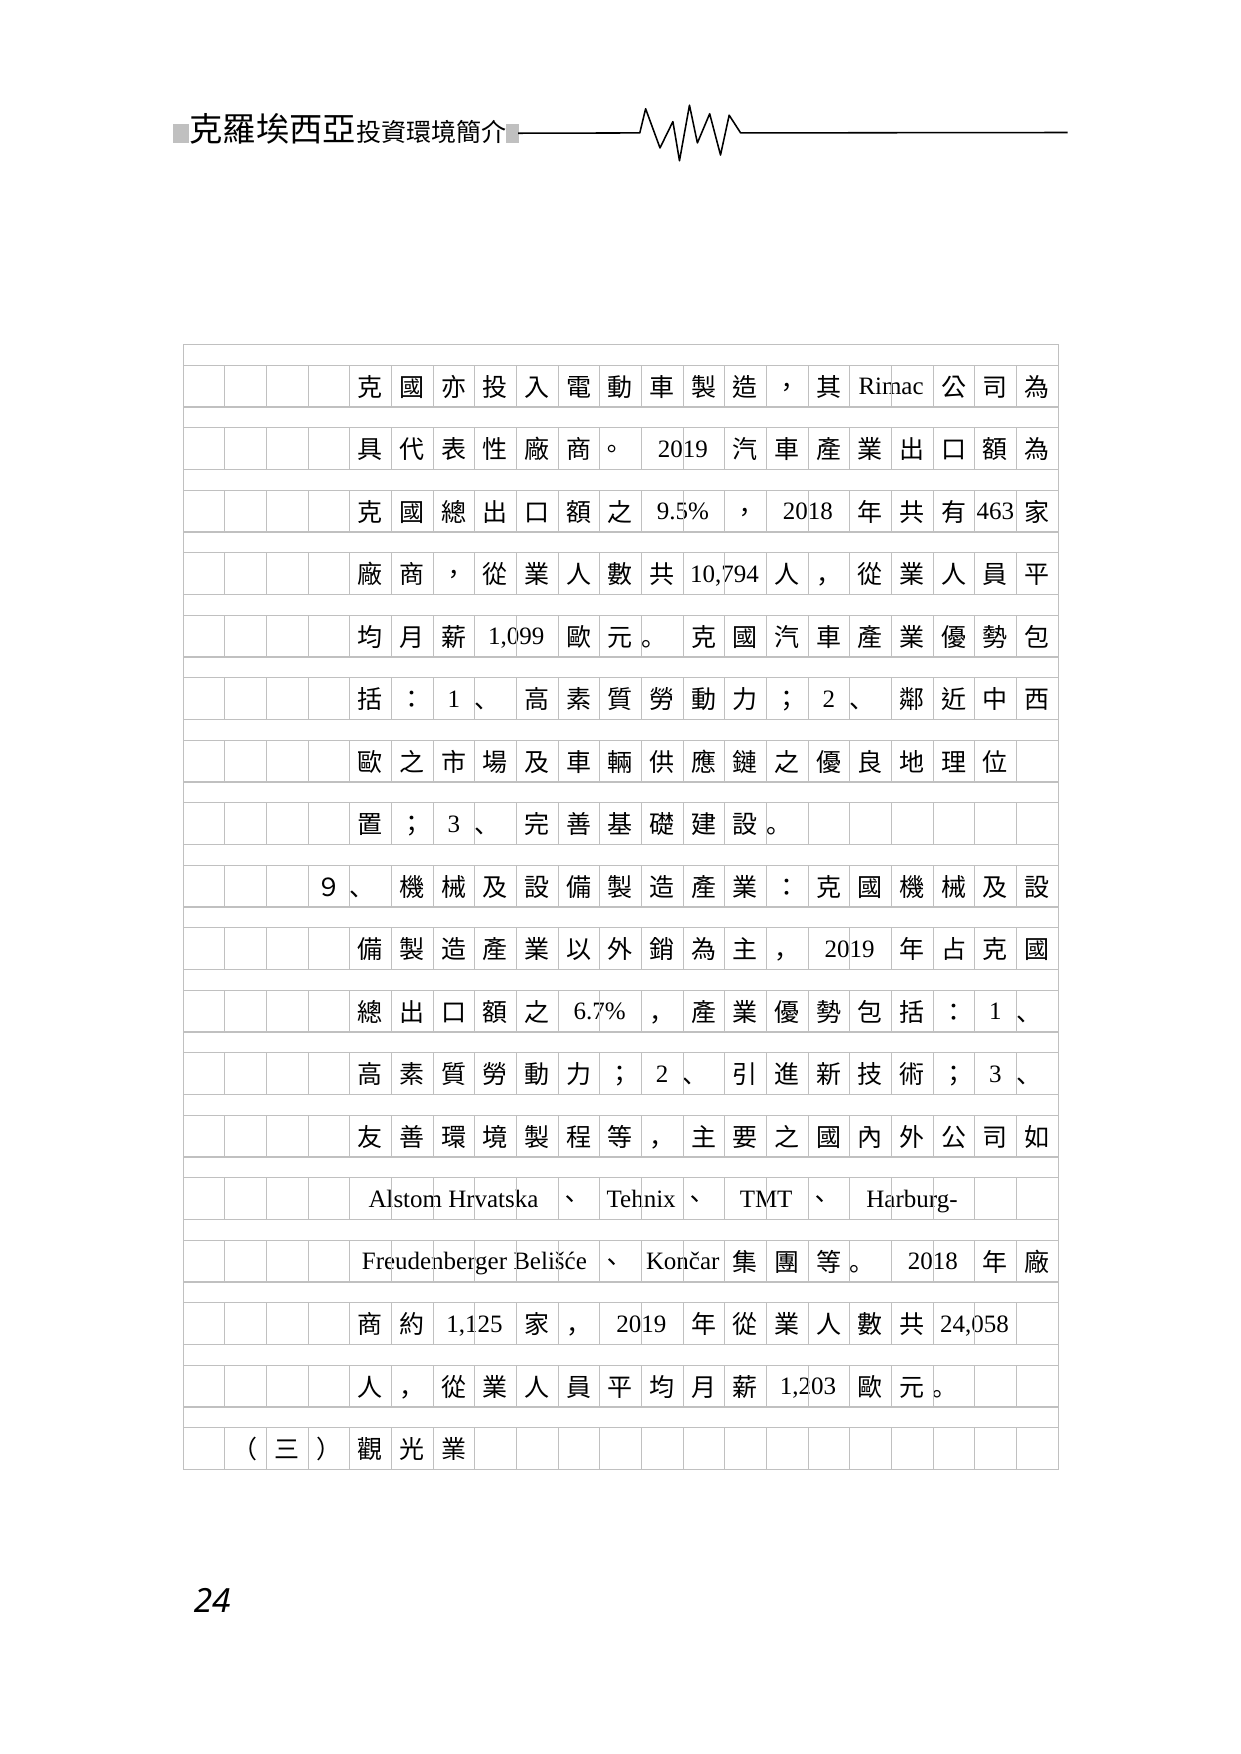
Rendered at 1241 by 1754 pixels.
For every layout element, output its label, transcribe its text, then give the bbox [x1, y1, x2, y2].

text [684, 1428, 724, 1469]
text ９、機械及設備製造產業：克國機械及設備製造產業以外銷為主，2019年占克國總出口額之6.7%，產業優勢包括：1、高素質勞動力；2、引進新技術；3、友善環境製程等，主要之國內外公司如Alstom Hrvatska、Tehnix、TMT、Harburg-Freudenberger Belišće、Končar集團等。2018年廠商約1,125家，2019年從業人數共24,058人，從業人員平均月薪1,203歐元。 [281, 1033, 1058, 1052]
text ８、汽車產業：克國汽車產業之發展建基在金屬製造、焊接、塑膠製造及工程等產業上，克國公司以生產高精密汽車零件為長，並供應BMW、Toyota、Volvo、福特、Audi、GM、Renault、Fiat、PSA等國際大廠，出口創造之營收占總營收90%。克國亦投入電動車製造，其Rimac公司為具代表性廠商。2019汽車產業出口額為克國總出口額之9.5%，2018年共有463家廠商，從業人數共10,794人，從業人員平均月薪1,099歐元。克國汽車產業優勢包括：1、高素質勞動力；2、鄰近中西歐之市場及車輛供應鏈之優良地理位置；3、完善基礎建設。 [281, 658, 1058, 677]
text [975, 1428, 1016, 1469]
text ９、機械及設備製造產業：克國機械及設備製造產業以外銷為主，2019年占克國總出口額之6.7%，產業優勢包括：1、高素質勞動力；2、引進新技術；3、友善環境製程等，主要之國內外公司如Alstom Hrvatska、Tehnix、TMT、Harburg-Freudenberger Belišće、Končar集團等。2018年廠商約1,125家，2019年從業人數共24,058人，從業人員平均月薪1,203歐元。 [281, 845, 1058, 865]
text ９、機械及設備製造產業：克國機械及設備製造產業以外銷為主，2019年占克國總出口額之6.7%，產業優勢包括：1、高素質勞動力；2、引進新技術；3、友善環境製程等，主要之國內外公司如Alstom Hrvatska、Tehnix、TMT、Harburg-Freudenberger Belišće、Končar集團等。2018年廠商約1,125家，2019年從業人數共24,058人，從業人員平均月薪1,203歐元。 [281, 1095, 1058, 1115]
text ８、汽車產業：克國汽車產業之發展建基在金屬製造、焊接、塑膠製造及工程等產業上，克國公司以生產高精密汽車零件為長，並供應BMW、Toyota、Volvo、福特、Audi、GM、Renault、Fiat、PSA等國際大廠，出口創造之營收占總營收90%。克國亦投入電動車製造，其Rimac公司為具代表性廠商。2019汽車產業出口額為克國總出口額之9.5%，2018年共有463家廠商，從業人數共10,794人，從業人員平均月薪1,099歐元。克國汽車產業優勢包括：1、高素質勞動力；2、鄰近中西歐之市場及車輛供應鏈之優良地理位置；3、完善基礎建設。 [281, 408, 1058, 427]
text [934, 1428, 974, 1469]
text ８、汽車產業：克國汽車產業之發展建基在金屬製造、焊接、塑膠製造及工程等產業上，克國公司以生產高精密汽車零件為長，並供應BMW、Toyota、Volvo、福特、Audi、GM、Renault、Fiat、PSA等國際大廠，出口創造之營收占總營收90%。克國亦投入電動車製造，其Rimac公司為具代表性廠商。2019汽車產業出口額為克國總出口額之9.5%，2018年共有463家廠商，從業人數共10,794人，從業人員平均月薪1,099歐元。克國汽車產業優勢包括：1、高素質勞動力；2、鄰近中西歐之市場及車輛供應鏈之優良地理位置；3、完善基礎建設。 [281, 345, 1058, 365]
text ９、機械及設備製造產業：克國機械及設備製造產業以外銷為主，2019年占克國總出口額之6.7%，產業優勢包括：1、高素質勞動力；2、引進新技術；3、友善環境製程等，主要之國內外公司如Alstom Hrvatska、Tehnix、TMT、Harburg-Freudenberger Belišće、Končar集團等。2018年廠商約1,125家，2019年從業人數共24,058人，從業人員平均月薪1,203歐元。 [281, 1345, 1058, 1365]
text [207, 1408, 1058, 1427]
text ８、汽車產業：克國汽車產業之發展建基在金屬製造、焊接、塑膠製造及工程等產業上，克國公司以生產高精密汽車零件為長，並供應BMW、Toyota、Volvo、福特、Audi、GM、Renault、Fiat、PSA等國際大廠，出口創造之營收占總營收90%。克國亦投入電動車製造，其Rimac公司為具代表性廠商。2019汽車產業出口額為克國總出口額之9.5%，2018年共有463家廠商，從業人數共10,794人，從業人員平均月薪1,099歐元。克國汽車產業優勢包括：1、高素質勞動力；2、鄰近中西歐之市場及車輛供應鏈之優良地理位置；3、完善基礎建設。 [281, 533, 1058, 552]
text [809, 1428, 849, 1469]
text ９、機械及設備製造產業：克國機械及設備製造產業以外銷為主，2019年占克國總出口額之6.7%，產業優勢包括：1、高素質勞動力；2、引進新技術；3、友善環境製程等，主要之國內外公司如Alstom Hrvatska、Tehnix、TMT、Harburg-Freudenberger Belišće、Končar集團等。2018年廠商約1,125家，2019年從業人數共24,058人，從業人員平均月薪1,203歐元。 [281, 908, 1058, 927]
text [517, 1428, 558, 1469]
text ８、汽車產業：克國汽車產業之發展建基在金屬製造、焊接、塑膠製造及工程等產業上，克國公司以生產高精密汽車零件為長，並供應BMW、Toyota、Volvo、福特、Audi、GM、Renault、Fiat、PSA等國際大廠，出口創造之營收占總營收90%。克國亦投入電動車製造，其Rimac公司為具代表性廠商。2019汽車產業出口額為克國總出口額之9.5%，2018年共有463家廠商，從業人數共10,794人，從業人員平均月薪1,099歐元。克國汽車產業優勢包括：1、高素質勞動力；2、鄰近中西歐之市場及車輛供應鏈之優良地理位置；3、完善基礎建設。 [281, 720, 1058, 740]
text ８、汽車產業：克國汽車產業之發展建基在金屬製造、焊接、塑膠製造及工程等產業上，克國公司以生產高精密汽車零件為長，並供應BMW、Toyota、Volvo、福特、Audi、GM、Renault、Fiat、PSA等國際大廠，出口創造之營收占總營收90%。克國亦投入電動車製造，其Rimac公司為具代表性廠商。2019汽車產業出口額為克國總出口額之9.5%，2018年共有463家廠商，從業人數共10,794人，從業人員平均月薪1,099歐元。克國汽車產業優勢包括：1、高素質勞動力；2、鄰近中西歐之市場及車輛供應鏈之優良地理位置；3、完善基礎建設。 [281, 470, 1058, 490]
text ９、機械及設備製造產業：克國機械及設備製造產業以外銷為主，2019年占克國總出口額之6.7%，產業優勢包括：1、高素質勞動力；2、引進新技術；3、友善環境製程等，主要之國內外公司如Alstom Hrvatska、Tehnix、TMT、Harburg-Freudenberger Belišće、Končar集團等。2018年廠商約1,125家，2019年從業人數共24,058人，從業人員平均月薪1,203歐元。 [281, 970, 1058, 990]
text 光 [392, 1428, 433, 1469]
text [207, 1428, 224, 1469]
text [892, 1428, 933, 1469]
text ９、機械及設備製造產業：克國機械及設備製造產業以外銷為主，2019年占克國總出口額之6.7%，產業優勢包括：1、高素質勞動力；2、引進新技術；3、友善環境製程等，主要之國內外公司如Alstom Hrvatska、Tehnix、TMT、Harburg-Freudenberger Belišće、Končar集團等。2018年廠商約1,125家，2019年從業人數共24,058人，從業人員平均月薪1,203歐元。 [281, 1220, 1058, 1240]
text （ [225, 1428, 266, 1469]
text [475, 1428, 516, 1469]
text ９、機械及設備製造產業：克國機械及設備製造產業以外銷為主，2019年占克國總出口額之6.7%，產業優勢包括：1、高素質勞動力；2、引進新技術；3、友善環境製程等，主要之國內外公司如Alstom Hrvatska、Tehnix、TMT、Harburg-Freudenberger Belišće、Končar集團等。2018年廠商約1,125家，2019年從業人數共24,058人，從業人員平均月薪1,203歐元。 [281, 1283, 1058, 1302]
text [1017, 1428, 1058, 1469]
text [559, 1428, 599, 1469]
text 三 [267, 1428, 308, 1469]
text [767, 1428, 808, 1469]
text [642, 1428, 683, 1469]
text [600, 1428, 641, 1469]
text ９、機械及設備製造產業：克國機械及設備製造產業以外銷為主，2019年占克國總出口額之6.7%，產業優勢包括：1、高素質勞動力；2、引進新技術；3、友善環境製程等，主要之國內外公司如Alstom Hrvatska、Tehnix、TMT、Harburg-Freudenberger Belišće、Končar集團等。2018年廠商約1,125家，2019年從業人數共24,058人，從業人員平均月薪1,203歐元。 [281, 1158, 1058, 1177]
text [725, 1428, 766, 1469]
text ） [309, 1428, 349, 1469]
text ８、汽車產業：克國汽車產業之發展建基在金屬製造、焊接、塑膠製造及工程等產業上，克國公司以生產高精密汽車零件為長，並供應BMW、Toyota、Volvo、福特、Audi、GM、Renault、Fiat、PSA等國際大廠，出口創造之營收占總營收90%。克國亦投入電動車製造，其Rimac公司為具代表性廠商。2019汽車產業出口額為克國總出口額之9.5%，2018年共有463家廠商，從業人數共10,794人，從業人員平均月薪1,099歐元。克國汽車產業優勢包括：1、高素質勞動力；2、鄰近中西歐之市場及車輛供應鏈之優良地理位置；3、完善基礎建設。 [281, 595, 1058, 615]
text 觀 [350, 1428, 391, 1469]
text [850, 1428, 891, 1469]
text ８、汽車產業：克國汽車產業之發展建基在金屬製造、焊接、塑膠製造及工程等產業上，克國公司以生產高精密汽車零件為長，並供應BMW、Toyota、Volvo、福特、Audi、GM、Renault、Fiat、PSA等國際大廠，出口創造之營收占總營收90%。克國亦投入電動車製造，其Rimac公司為具代表性廠商。2019汽車產業出口額為克國總出口額之9.5%，2018年共有463家廠商，從業人數共10,794人，從業人員平均月薪1,099歐元。克國汽車產業優勢包括：1、高素質勞動力；2、鄰近中西歐之市場及車輛供應鏈之優良地理位置；3、完善基礎建設。 [281, 783, 1058, 802]
text 業 [434, 1428, 474, 1469]
